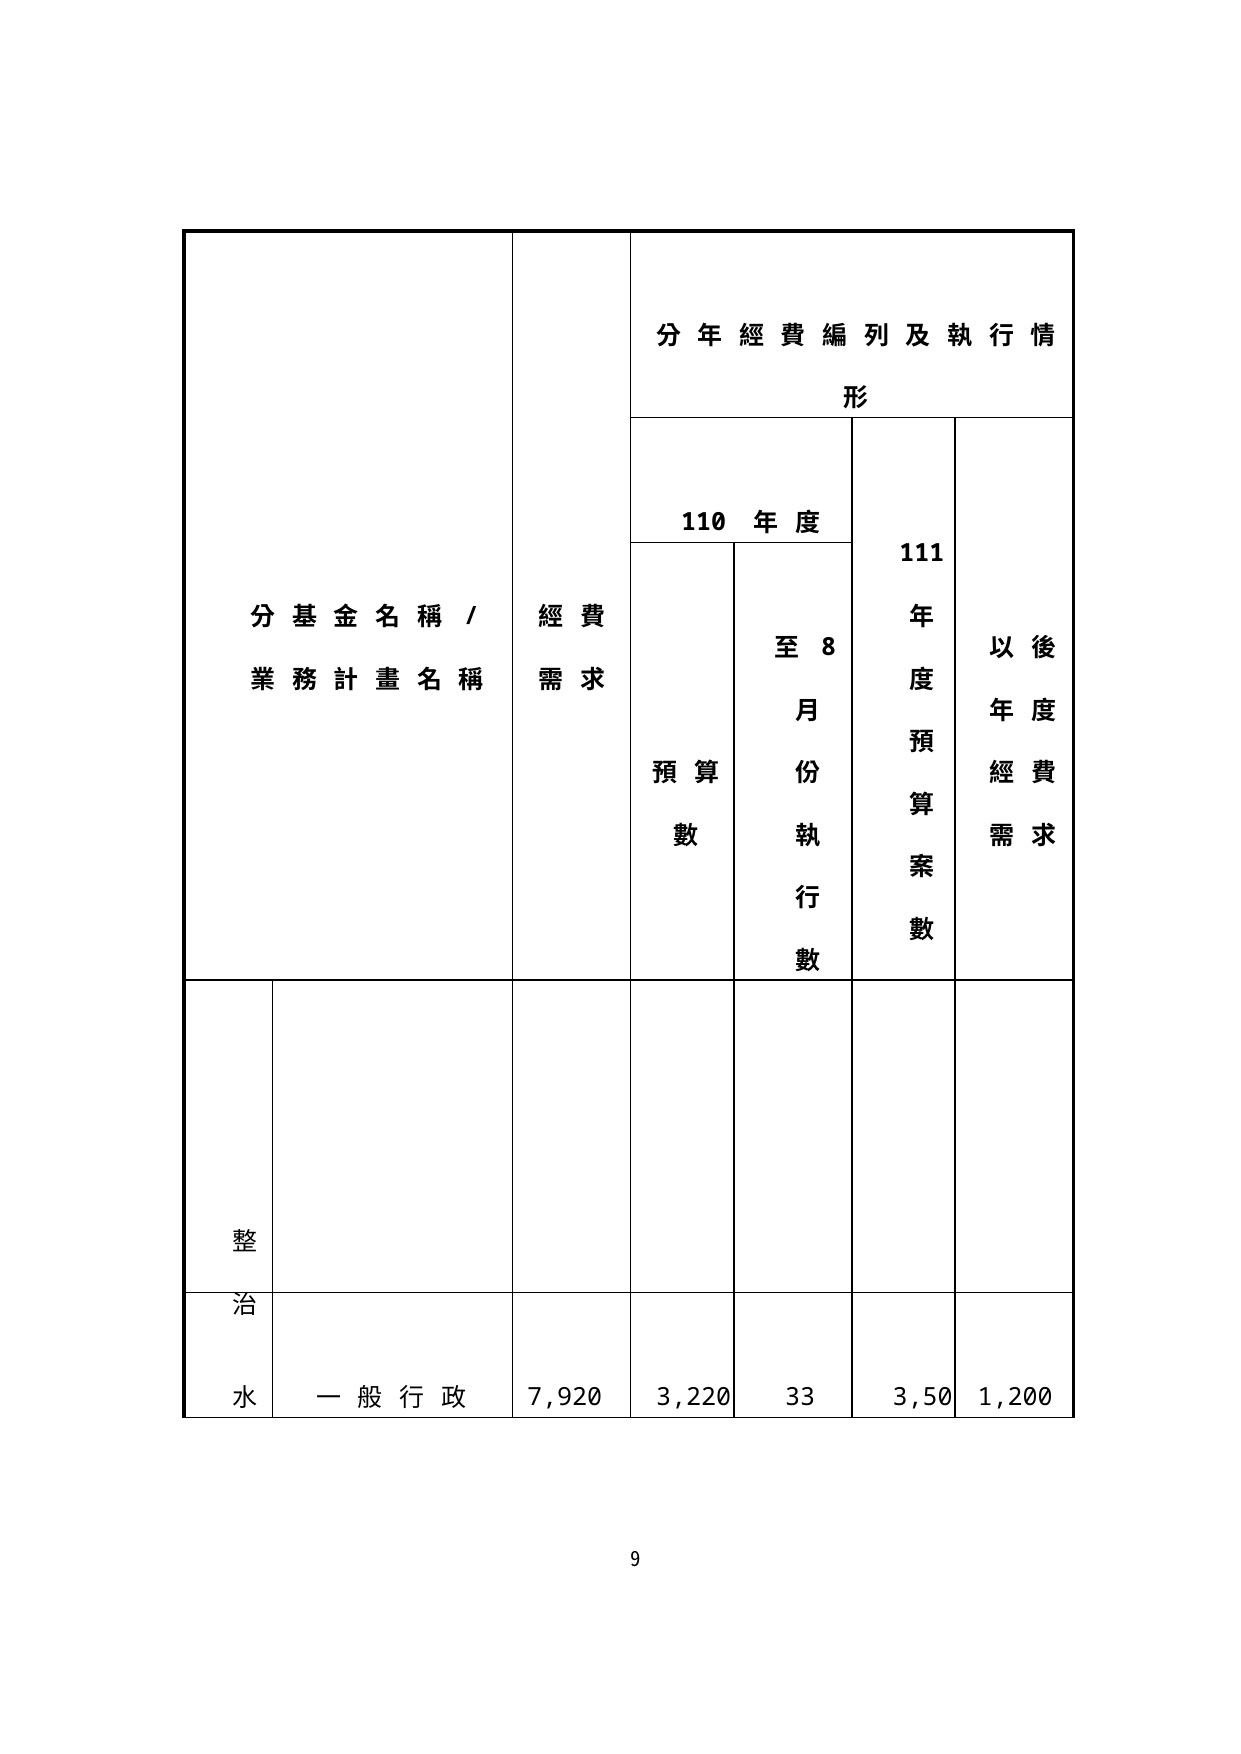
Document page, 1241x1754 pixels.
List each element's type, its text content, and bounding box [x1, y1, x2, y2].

table_cell [735, 981, 851, 1292]
table_cell 至8月份執行數 [735, 543, 851, 979]
table_cell 110年度 [631, 418, 851, 542]
table_cell 土壤及地下水污染整治基金 [186, 981, 272, 1292]
table_header 經費需求 [513, 233, 630, 979]
table_cell [956, 981, 1072, 1292]
table_cell 33 [735, 1293, 851, 1417]
table_header 分基金名稱/業務計畫名稱 [186, 233, 512, 979]
table_cell 7,920 [513, 1293, 630, 1417]
table_header 分年經費編列及執行情形 [631, 233, 1072, 417]
table_cell 1,200 [956, 1293, 1072, 1417]
table_cell 預算數 [631, 543, 733, 979]
table_cell [513, 981, 630, 1292]
table_cell [631, 981, 733, 1292]
table_cell [273, 981, 512, 1292]
table_cell 以後年度經費需求 [956, 418, 1072, 979]
table_cell 3,220 [631, 1293, 733, 1417]
table_cell 一般行政 [273, 1293, 512, 1417]
table_cell 3,50 [853, 1293, 954, 1417]
table_cell 水污染防治基金 [186, 1293, 272, 1417]
table_cell 111年度預算案數 [853, 418, 954, 979]
table_cell [853, 981, 954, 1292]
